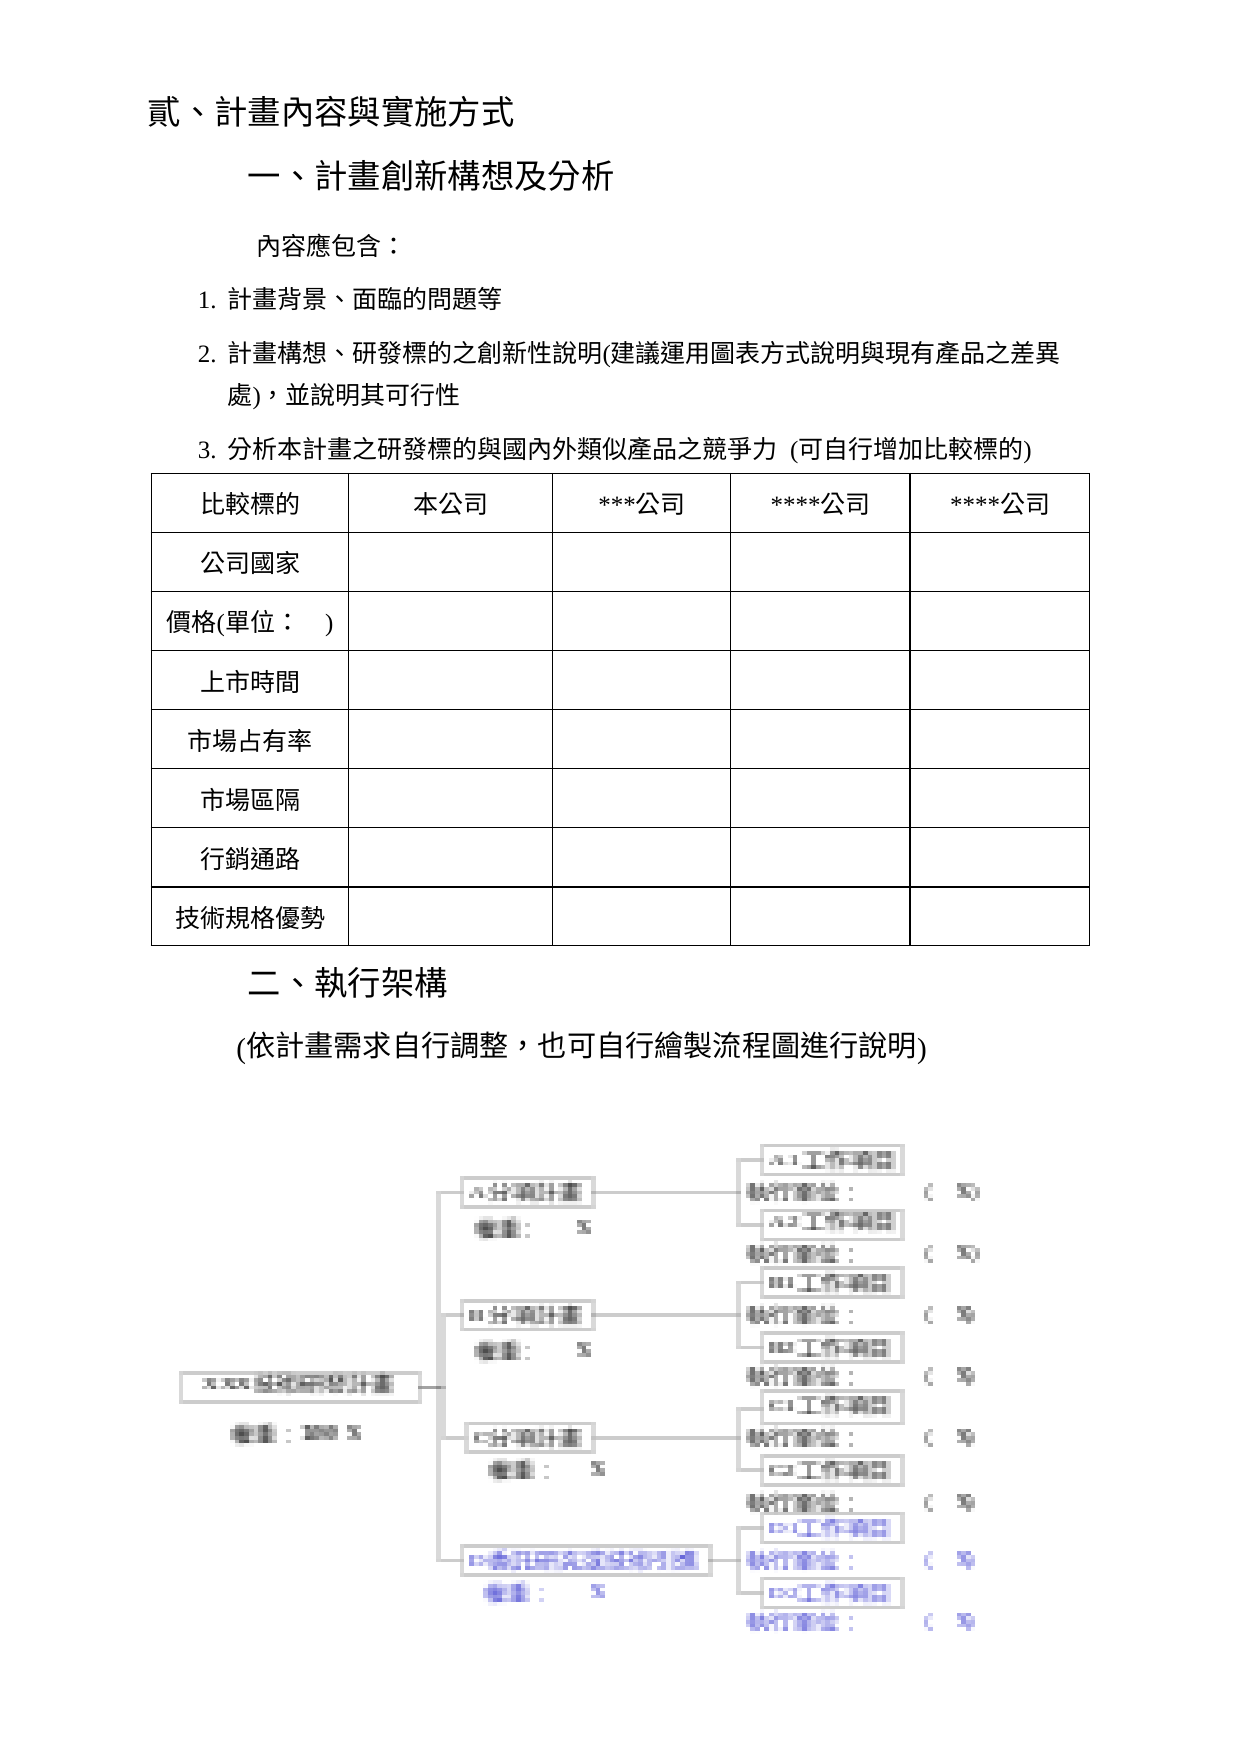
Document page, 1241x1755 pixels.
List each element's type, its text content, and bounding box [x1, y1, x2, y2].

text 一、計畫創新構想及分析 [248, 152, 1093, 198]
table_cell 市場占有率 [152, 710, 348, 768]
table_cell [553, 710, 730, 768]
table_cell [731, 710, 909, 768]
table_header 本公司 [349, 474, 552, 532]
list 分析本計畫之研發標的與國內外類似產品之競爭力 (可自行增加比較標的) [198, 425, 1093, 467]
table_cell [553, 533, 730, 591]
table_cell [553, 592, 730, 650]
text 內容應包含： [248, 217, 1093, 262]
table_cell [911, 651, 1089, 709]
table_cell [731, 651, 909, 709]
table_cell 技術規格優勢 [152, 888, 348, 945]
table_cell [731, 592, 909, 650]
table_cell 市場區隔 [152, 769, 348, 827]
table_cell [553, 651, 730, 709]
table_cell [731, 888, 909, 945]
table_cell [349, 592, 552, 650]
text (依計畫需求自行調整，也可自行繪製流程圖進行說明) [236, 1023, 1093, 1065]
table_cell [553, 828, 730, 886]
table_cell [553, 769, 730, 827]
text 二、執行架構 [248, 959, 1093, 1005]
table_header 比較標的 [152, 474, 348, 532]
table_cell [731, 769, 909, 827]
table_cell [911, 592, 1089, 650]
table_cell [911, 828, 1089, 886]
table_header ***公司 [553, 474, 730, 532]
text 貳、計畫內容與實施方式 [148, 87, 1093, 133]
table_cell [349, 533, 552, 591]
table_cell [349, 888, 552, 945]
table_cell [349, 828, 552, 886]
table_cell 公司國家 [152, 533, 348, 591]
table_cell [731, 533, 909, 591]
table_cell [349, 769, 552, 827]
table_cell [911, 769, 1089, 827]
table_cell 價格(單位： ) [152, 592, 348, 650]
table_cell 上市時間 [152, 651, 348, 709]
table_cell [911, 888, 1089, 945]
table_cell [349, 710, 552, 768]
table_header ****公司 [731, 474, 909, 532]
list 計畫背景、面臨的問題等 [198, 275, 1093, 317]
table_cell 行銷通路 [152, 828, 348, 886]
table_cell [553, 888, 730, 945]
list 計畫構想、研發標的之創新性說明(建議運用圖表方式說明與現有產品之差異處)，並說明其可行性 [198, 329, 1093, 412]
table_cell [911, 710, 1089, 768]
table_cell [911, 533, 1089, 591]
table_cell [349, 651, 552, 709]
table_header ****公司 [911, 474, 1089, 532]
table_cell [731, 828, 909, 886]
